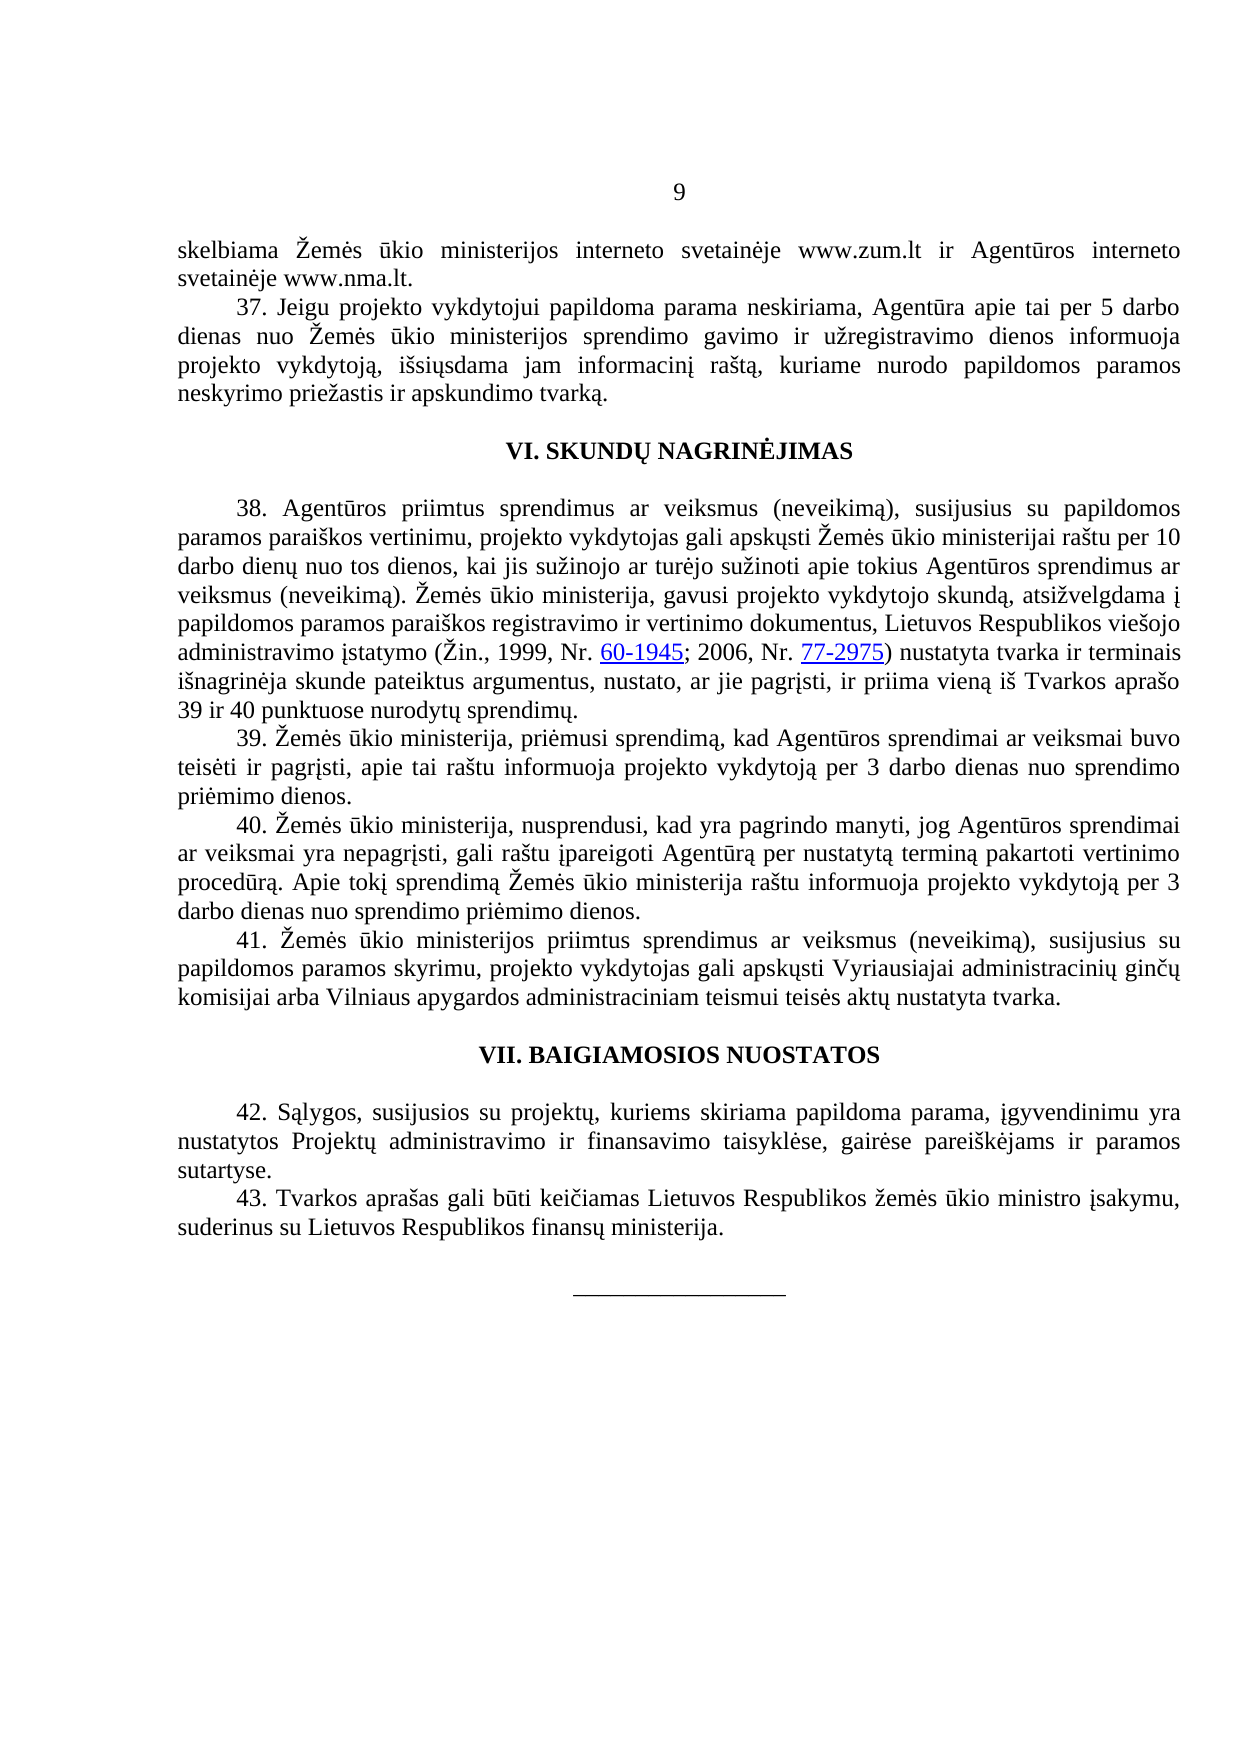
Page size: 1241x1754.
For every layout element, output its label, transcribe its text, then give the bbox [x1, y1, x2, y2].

text 37. Jeigu projekto vykdytojui papildoma parama neskiriama, Agentūra apie tai per 5 darbo dienas nuo Žemės ūkio ministerijos sprendimo gavimo ir užregistravimo dienos informuoja projekto vykdytoją, išsiųsdama jam informacinį raštą, kuriame nurodo papildomos paramos neskyrimo priežastis ir apskundimo tvarką. [177, 292, 1181, 407]
text 38. Agentūros priimtus sprendimus ar veiksmus (neveikimą), susijusius su papildomos paramos paraiškos vertinimu, projekto vykdytojas gali apskųsti Žemės ūkio ministerijai raštu per 10 darbo dienų nuo tos dienos, kai jis sužinojo ar turėjo sužinoti apie tokius Agentūros sprendimus ar veiksmus (neveikimą). Žemės ūkio ministerija, gavusi projekto vykdytojo skundą, atsižvelgdama į papildomos paramos paraiškos registravimo ir vertinimo dokumentus, Lietuvos Respublikos viešojo administravimo įstatymo (Žin., 1999, Nr. 60-1945; 2006, Nr. 77-2975) nustatyta tvarka ir terminais išnagrinėja skunde pateiktus argumentus, nustato, ar jie pagrįsti, ir priima vieną iš Tvarkos aprašo 39 ir 40 punktuose nurodytų sprendimų. [177, 493, 1181, 723]
text 43. Tvarkos aprašas gali būti keičiamas Lietuvos Respublikos žemės ūkio ministro įsakymu, suderinus su Lietuvos Respublikos finansų ministerija. [177, 1183, 1181, 1241]
text VII. BAIGIAMOSIOS NUOSTATOS [177, 1040, 1181, 1068]
text skelbiama Žemės ūkio ministerijos interneto svetainėje www.zum.lt ir Agentūros interneto svetainėje www.nma.lt. [177, 235, 1181, 292]
text 42. Sąlygos, susijusios su projektų, kuriems skiriama papildoma parama, įgyvendinimu yra nustatytos Projektų administravimo ir finansavimo taisyklėse, gairėse pareiškėjams ir paramos sutartyse. [177, 1097, 1181, 1183]
text 39. Žemės ūkio ministerija, priėmusi sprendimą, kad Agentūros sprendimai ar veiksmai buvo teisėti ir pagrįsti, apie tai raštu informuoja projekto vykdytoją per 3 darbo dienas nuo sprendimo priėmimo dienos. [177, 723, 1181, 810]
text VI. SKUNDŲ NAGRINĖJIMAS [177, 436, 1181, 465]
text 40. Žemės ūkio ministerija, nusprendusi, kad yra pagrindo manyti, jog Agentūros sprendimai ar veiksmai yra nepagrįsti, gali raštu įpareigoti Agentūrą per nustatytą terminą pakartoti vertinimo procedūrą. Apie tokį sprendimą Žemės ūkio ministerija raštu informuoja projekto vykdytoją per 3 darbo dienas nuo sprendimo priėmimo dienos. [177, 810, 1181, 925]
text 41. Žemės ūkio ministerijos priimtus sprendimus ar veiksmus (neveikimą), susijusius su papildomos paramos skyrimu, projekto vykdytojas gali apskųsti Vyriausiajai administracinių ginčų komisijai arba Vilniaus apygardos administraciniam teismui teisės aktų nustatyta tvarka. [177, 925, 1181, 1011]
text _________________ [177, 1270, 1181, 1298]
